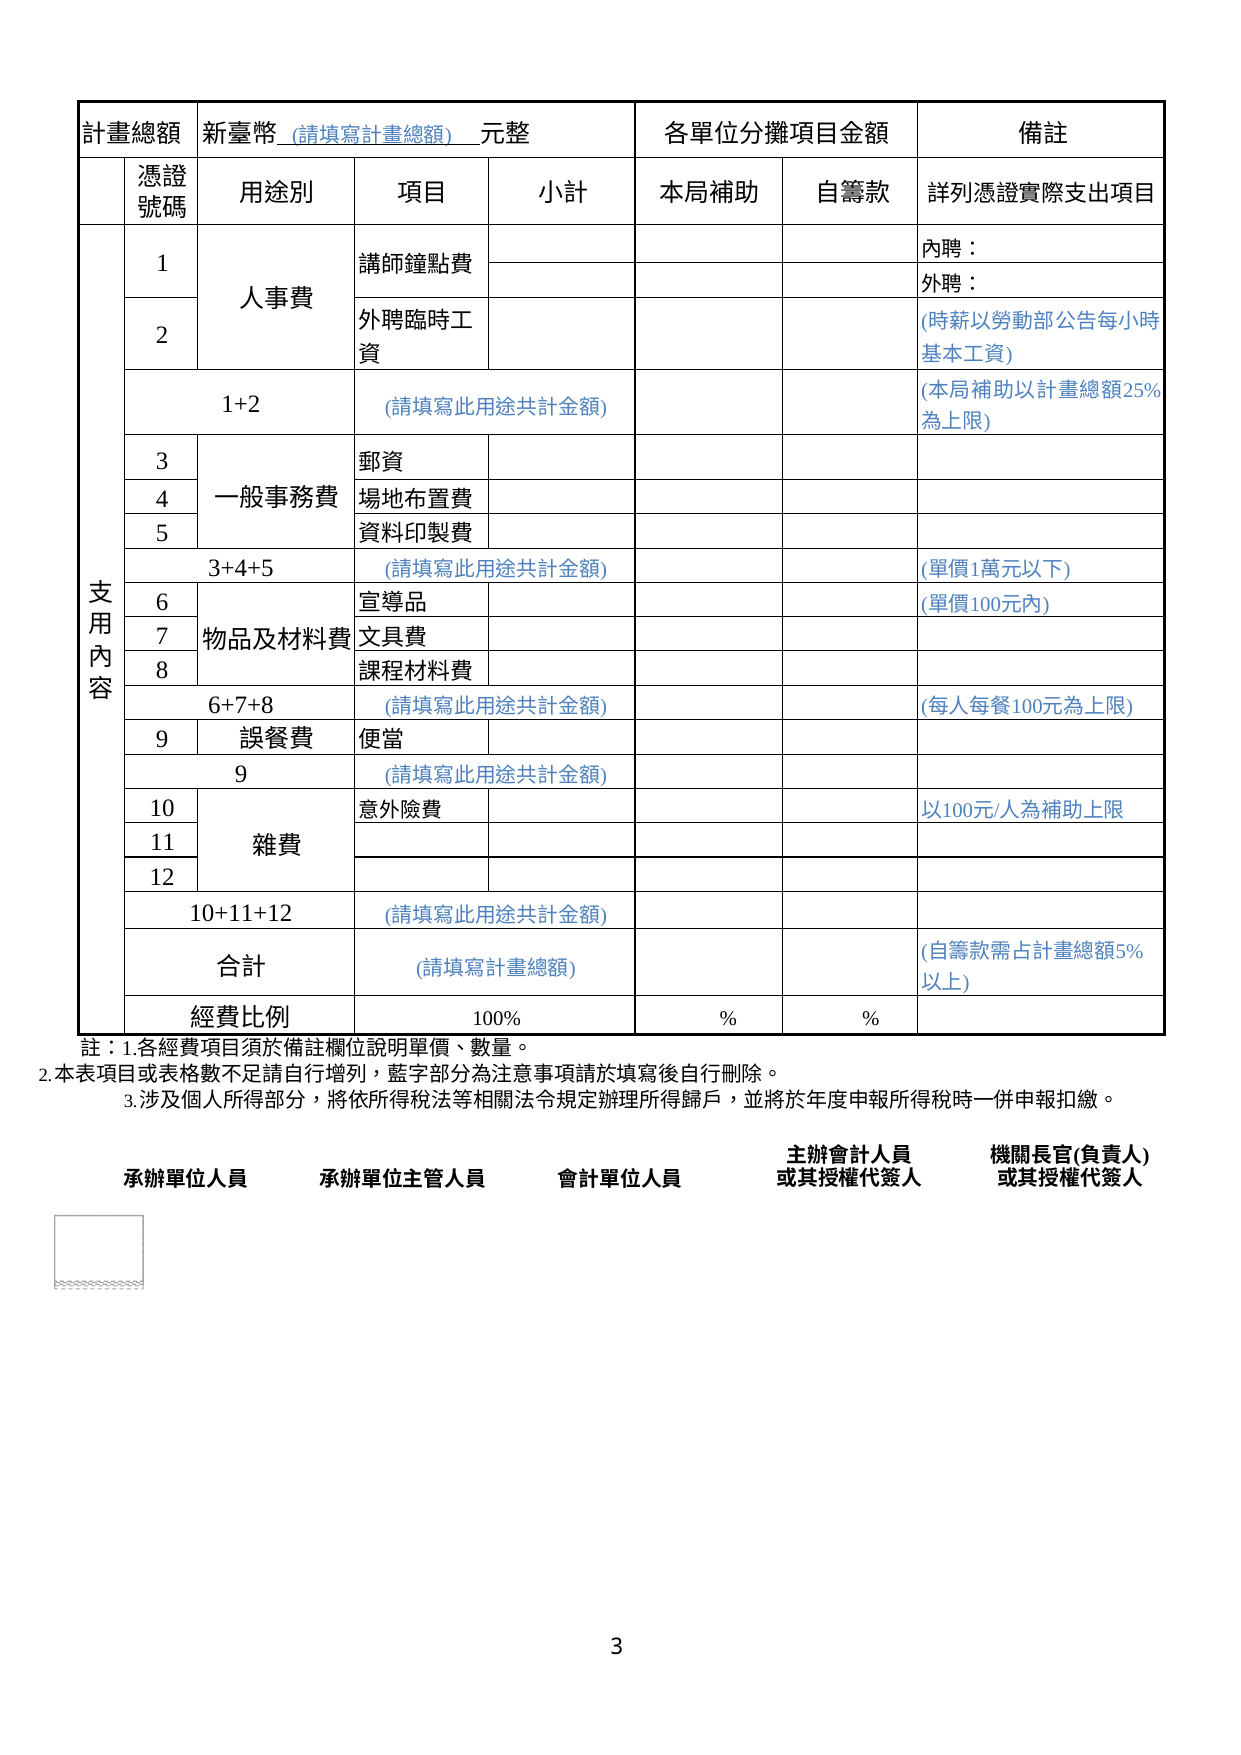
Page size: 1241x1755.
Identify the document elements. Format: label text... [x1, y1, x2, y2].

table_cell (每人每餐100元為上限) [918, 686, 1163, 719]
table_cell 文具費 [355, 617, 488, 650]
table_cell 用途別 [198, 158, 354, 223]
table_cell 意外險費 [355, 789, 488, 822]
table_cell (請填寫此用途共計金額) [355, 755, 634, 788]
table_cell 講師鐘點費 [355, 225, 488, 297]
table_header 各單位分攤項目金額 [636, 103, 917, 157]
table_cell [489, 435, 634, 479]
table_header 計畫總額 [80, 103, 197, 157]
table_cell [489, 583, 634, 616]
table_cell [918, 858, 1163, 891]
table_cell [783, 583, 917, 616]
text 承辦單位人員 承辦單位主管人員 會計單位人員 [123, 1164, 687, 1192]
table_cell 雜費 [198, 789, 354, 891]
table_cell [636, 298, 782, 369]
table_cell 9 [125, 720, 197, 753]
table_cell [918, 435, 1163, 479]
table_cell 憑證 號碼 [125, 158, 197, 223]
table_cell 人事費 [198, 225, 354, 369]
table_cell [489, 651, 634, 685]
table_cell [783, 789, 917, 822]
table_cell [783, 892, 917, 928]
table_cell (單價1萬元以下) [918, 549, 1163, 582]
table_cell 支用內容 [80, 225, 124, 1033]
table_cell 物品及材料費 [198, 583, 354, 685]
table_cell 6+7+8 [125, 686, 354, 719]
table_cell [489, 263, 634, 297]
table_cell [783, 823, 917, 856]
table_cell 內聘： [918, 225, 1163, 262]
table_cell [783, 298, 917, 369]
table_cell [918, 823, 1163, 856]
table_cell 外聘： [918, 263, 1163, 297]
table_cell [489, 514, 634, 547]
table_cell 項目 [355, 158, 488, 223]
table_cell [636, 755, 782, 788]
text 註：1.各經費項目須於備註欄位說明單價、數量。 [80, 1036, 1188, 1061]
table_cell 3+4+5 [125, 549, 354, 582]
table_cell [636, 514, 782, 547]
table_cell [636, 929, 782, 994]
table_cell [783, 370, 917, 433]
text 主辦會計人員或其授權代簽人 [776, 1143, 922, 1192]
table_cell 10+11+12 [125, 892, 354, 928]
table_cell [636, 686, 782, 719]
list 本表項目或表格數不足請自行增列，藍字部分為注意事項請於填寫後自行刪除。 [38, 1061, 1188, 1086]
table_cell [918, 651, 1163, 685]
table_cell [783, 225, 917, 262]
table_cell [918, 892, 1163, 928]
table_cell [783, 435, 917, 479]
table_cell 3 [125, 435, 197, 479]
table_header 新臺幣 (請填寫計畫總額) 元整 [198, 103, 634, 157]
table_cell [636, 549, 782, 582]
table_cell [783, 929, 917, 994]
table_cell [636, 583, 782, 616]
table_cell [355, 858, 488, 891]
table_cell [636, 263, 782, 297]
table_cell [783, 514, 917, 547]
table_cell 合計 [125, 929, 354, 994]
table_header 備註 [918, 103, 1163, 157]
table_cell 以100元/人為補助上限 [918, 789, 1163, 822]
table_cell [636, 720, 782, 753]
table_cell [636, 858, 782, 891]
table_cell (請填寫此用途共計金額) [355, 549, 634, 582]
table_cell 自籌款 [783, 158, 917, 223]
table_cell (請填寫計畫總額) [355, 929, 634, 994]
table_cell 資料印製費 [355, 514, 488, 547]
table_cell 誤餐費 [198, 720, 354, 753]
table_cell [636, 480, 782, 513]
text 機關長官(負責人) 或其授權代簽人 [990, 1143, 1151, 1192]
table_cell [636, 435, 782, 479]
table_cell [783, 755, 917, 788]
table_cell 9 [125, 755, 354, 788]
table_cell (本局補助以計畫總額25% 為上限) [918, 370, 1163, 433]
table_cell 10 [125, 789, 197, 822]
table_cell 外聘臨時工資 [355, 298, 488, 369]
table_cell 小計 [489, 158, 634, 223]
table_cell [918, 480, 1163, 513]
table_cell (請填寫此用途共計金額) [355, 892, 634, 928]
table_cell [489, 617, 634, 650]
table_cell 1 [125, 225, 197, 297]
list 涉及個人所得部分，將依所得稅法等相關法令規定辦理所得歸戶，並將於年度申報所得稅時一併申報扣繳。 [123, 1086, 1188, 1113]
table_cell [489, 720, 634, 753]
table_cell (請填寫此用途共計金額) [355, 686, 634, 719]
table_cell 2 [125, 298, 197, 369]
table_cell 宣導品 [355, 583, 488, 616]
table_cell 12 [125, 858, 197, 891]
table_cell 4 [125, 480, 197, 513]
table_cell [636, 892, 782, 928]
table_cell [80, 158, 124, 223]
table_cell 詳列憑證實際支出項目 [918, 158, 1163, 223]
table_cell [636, 789, 782, 822]
table_cell [489, 298, 634, 369]
table_cell [783, 263, 917, 297]
table_cell [783, 549, 917, 582]
table_cell [783, 480, 917, 513]
table_cell 11 [125, 823, 197, 856]
table_cell 100% [355, 996, 634, 1033]
table_cell [489, 823, 634, 856]
table_cell [918, 996, 1163, 1033]
table_cell 課程材料費 [355, 651, 488, 685]
table_cell 本局補助 [636, 158, 782, 223]
table_cell 場地布置費 [355, 480, 488, 513]
table_cell 7 [125, 617, 197, 650]
table_cell [783, 858, 917, 891]
table_cell % [783, 996, 917, 1033]
table_cell [918, 720, 1163, 753]
table_cell [489, 789, 634, 822]
table_cell 8 [125, 651, 197, 685]
table_cell 郵資 [355, 435, 488, 479]
table_cell 便當 [355, 720, 488, 753]
table_cell [636, 823, 782, 856]
table_cell [783, 651, 917, 685]
table_cell 6 [125, 583, 197, 616]
table_cell [783, 720, 917, 753]
table_cell % [636, 996, 782, 1033]
table_cell (自籌款需占計畫總額5% 以上) [918, 929, 1163, 994]
table_cell (請填寫此用途共計金額) [355, 370, 634, 433]
table_cell 1+2 [125, 370, 354, 433]
table_cell [636, 651, 782, 685]
table_cell [489, 225, 634, 262]
table_cell [636, 225, 782, 262]
table_cell [636, 617, 782, 650]
table_cell 經費比例 [125, 996, 354, 1033]
table_cell [489, 858, 634, 891]
table_cell [783, 617, 917, 650]
table_cell [918, 755, 1163, 788]
table_cell [489, 480, 634, 513]
table_cell [918, 617, 1163, 650]
table_cell 一般事務費 [198, 435, 354, 547]
table_cell (時薪以勞動部公告每小時基本工資) [918, 298, 1163, 369]
table_cell [783, 686, 917, 719]
table_cell 5 [125, 514, 197, 547]
table_cell (單價100元內) [918, 583, 1163, 616]
table_cell [636, 370, 782, 433]
table_cell [355, 823, 488, 856]
table_cell [918, 514, 1163, 547]
